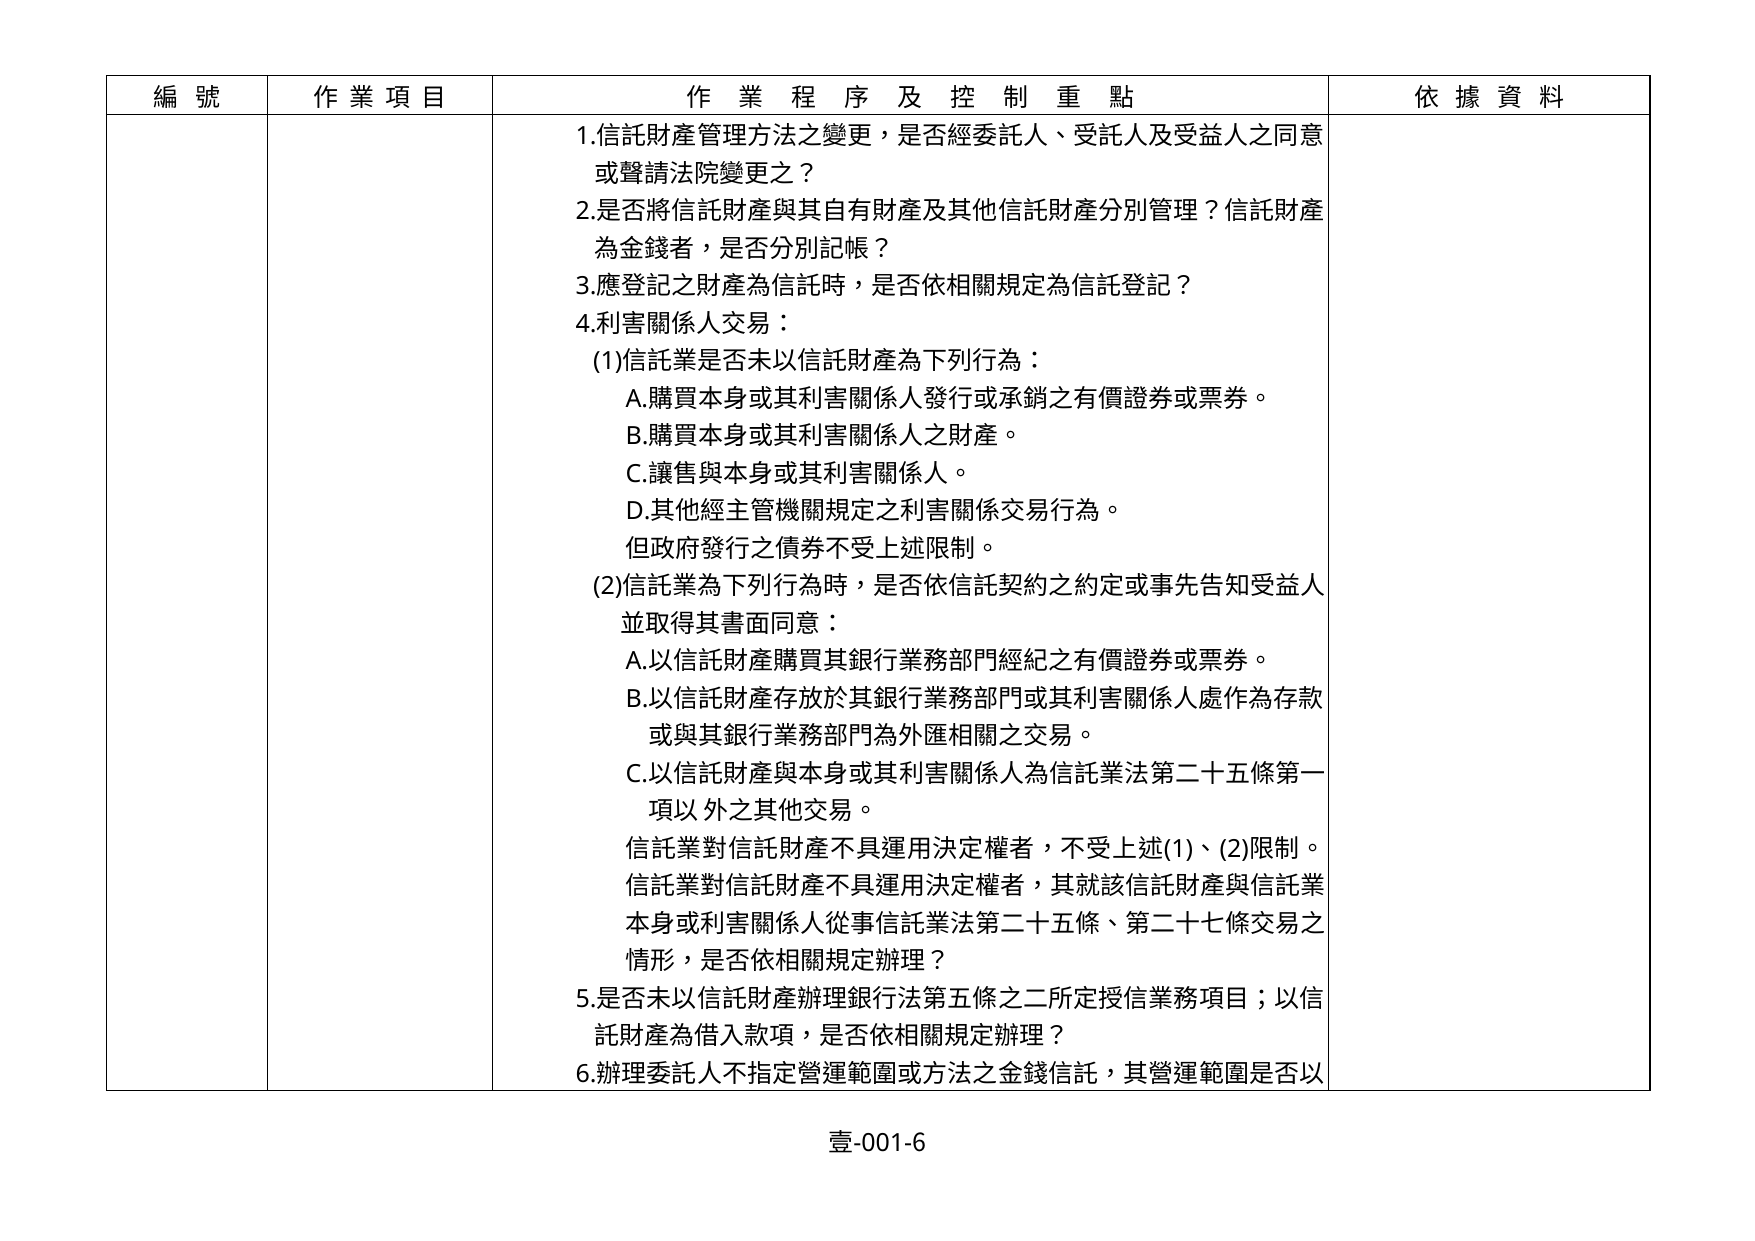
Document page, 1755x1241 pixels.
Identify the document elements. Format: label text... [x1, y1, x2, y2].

table_header 編 號 [107, 76, 267, 113]
table_header 作 業 項 目 [268, 76, 492, 113]
table_header 作 業 程 序 及 控 制 重 點 [493, 76, 1328, 113]
table_cell 1.信託財產管理方法之變更，是否經委託人、受託人及受益人之同意或聲請法院變更之？ 2.是否將信託財產與其自有財產及其他信託財產分別管理？信託財產為金錢者，是否分別記帳？ 3.應登記之財產為信託時，是否依相關規定為信託登記？ 4.利害關係人交易： (1)信託業是否未以信託財產為下列行為： A.購買本身或其利害關係人發行或承銷之有價證券或票券。 B.購買本身或其利害關係人之財產。 C.讓售與本身或其利害關係人。 D.其他經主管機關規定之利害關係交易行為。 但政府發行之債券不受上述限制。 (2)信託業為下列行為時，是否依信託契約之約定或事先告知受益人並取得其書面同意： A.以信託財產購買其銀行業務部門經紀之有價證券或票券。 B.以信託財產存放於其銀行業務部門或其利害關係人處作為存款或與其銀行業務部門為外匯相關之交易。 C.以信託財產與本身或其利害關係人為信託業法第二十五條第一項以 外之其他交易。 信託業對信託財產不具運用決定權者，不受上述(1)、(2)限制。信託業對信託財產不具運用決定權者，其就該信託財產與信託業本身或利害關係人從事信託業法第二十五條、第二十七條交易之情形，是否依相關規定辦理？ 5.是否未以信託財產辦理銀行法第五條之二所定授信業務項目；以信託財產為借入款項，是否依相關規定辦理？ 6.辦理委託人不指定營運範圍或方法之金錢信託，其營運範圍是否以 [493, 115, 1328, 1089]
table_cell [107, 115, 267, 1089]
table_cell [1329, 115, 1649, 1089]
table_header 依 據 資 料 [1329, 76, 1649, 113]
table_header [184, 0, 217, 17]
table_cell [268, 115, 492, 1089]
